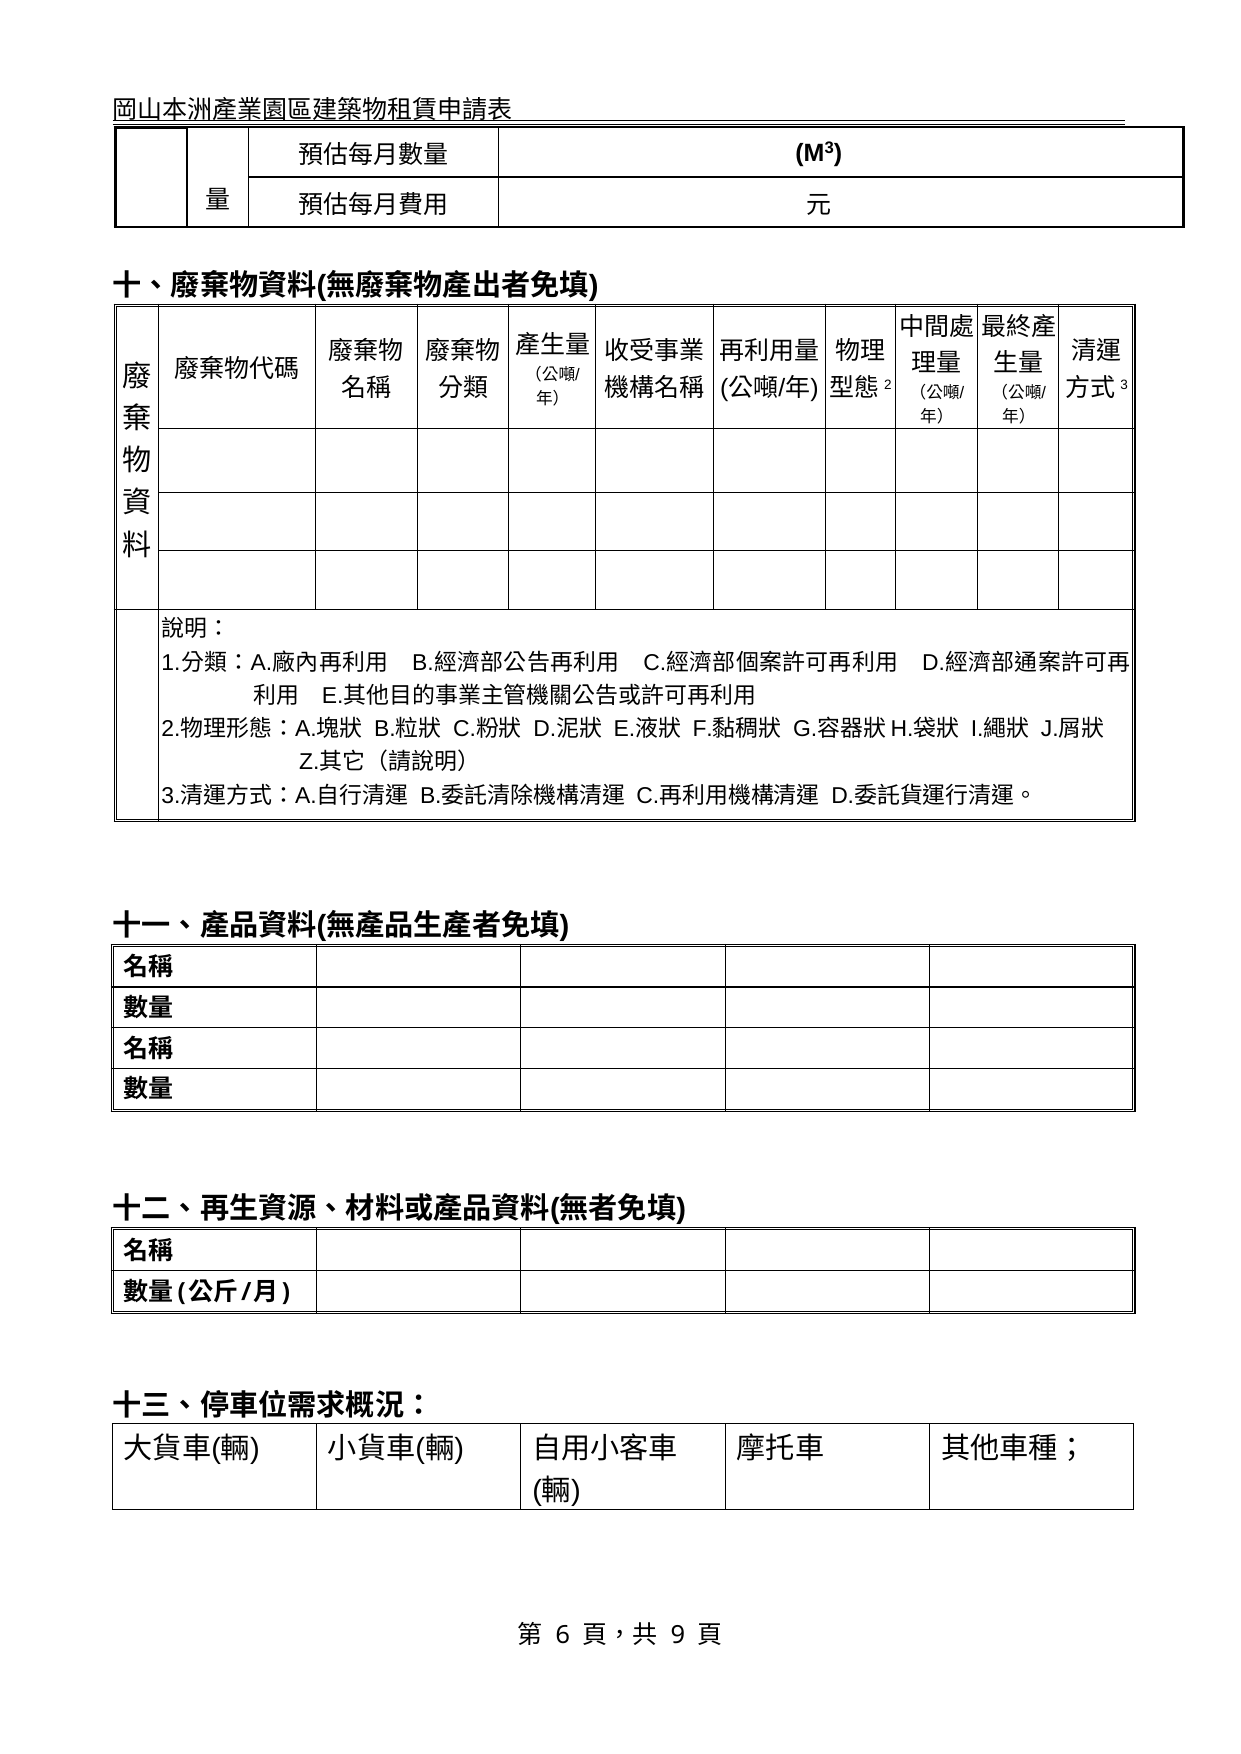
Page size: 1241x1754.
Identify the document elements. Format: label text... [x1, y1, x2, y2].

table_cell [930, 1271, 1132, 1311]
table_cell [521, 1028, 725, 1068]
table_header 小貨車(輛) [317, 1424, 520, 1509]
table_header 收受事業機構名稱 [596, 307, 713, 427]
table_cell [726, 1271, 929, 1311]
table_header 其他車種； [930, 1424, 1133, 1509]
table_cell [159, 429, 315, 492]
table_cell [317, 988, 520, 1027]
table_cell 預估每月費用 [249, 178, 498, 226]
table_header 產生量 （公噸/年） [509, 307, 595, 427]
table_cell [117, 610, 158, 819]
table_header [930, 947, 1132, 986]
table_cell [509, 551, 595, 609]
table_cell [418, 551, 508, 609]
table_header [930, 1230, 1132, 1270]
table_cell [521, 988, 725, 1027]
table_header 名稱 [114, 1230, 316, 1270]
table_cell [1059, 493, 1132, 550]
table_cell [317, 1271, 520, 1311]
table_cell 名稱 [114, 1028, 316, 1068]
text 十二、再生資源、材料或產品資料(無者免填) [112, 1185, 1128, 1227]
table_cell 量 [188, 128, 248, 226]
table_cell [509, 493, 595, 550]
table_cell [596, 429, 713, 492]
table_cell [978, 429, 1058, 492]
table_cell [316, 429, 417, 492]
table_cell [896, 493, 977, 550]
table_cell 數量 [114, 1069, 316, 1109]
table_cell [159, 493, 315, 550]
table_cell [1059, 429, 1132, 492]
table_header 中間處理量 （公噸/年） [896, 307, 977, 427]
table_cell [521, 1069, 725, 1109]
table_header 大貨車(輛) [113, 1424, 316, 1509]
table_header 廢棄物代碼 [159, 307, 315, 427]
table_header 清運方式3 [1059, 307, 1132, 427]
table_header 摩托車 [726, 1424, 929, 1509]
table_header 廢棄物名稱 [316, 307, 417, 427]
table_header 廢棄物分類 [418, 307, 508, 427]
table_cell [714, 429, 825, 492]
table_header [521, 1230, 725, 1270]
table_header 廢棄物資料 [117, 307, 158, 609]
table_cell [509, 429, 595, 492]
table_cell [726, 1028, 929, 1068]
table_header [317, 1230, 520, 1270]
table_cell [826, 429, 895, 492]
table_cell [978, 551, 1058, 609]
table_cell [726, 988, 929, 1027]
table_cell [930, 1028, 1132, 1068]
table_cell (M3) [499, 128, 1182, 176]
table_cell [418, 429, 508, 492]
table_cell [418, 493, 508, 550]
table_cell [596, 493, 713, 550]
table_cell [317, 1028, 520, 1068]
table_cell [521, 1271, 725, 1311]
text 十三、停車位需求概況： [112, 1381, 1128, 1423]
table_cell [826, 493, 895, 550]
table_cell [316, 551, 417, 609]
table_header [317, 947, 520, 986]
table_cell [714, 493, 825, 550]
table_cell [726, 1069, 929, 1109]
table_cell [930, 1069, 1132, 1109]
table_cell 預估每月數量 [249, 128, 498, 176]
text 十一、產品資料(無產品生產者免填) [112, 901, 1128, 944]
table_cell [714, 551, 825, 609]
table_cell 數量(公斤/月) [114, 1271, 316, 1311]
table_header [521, 947, 725, 986]
table_cell [316, 493, 417, 550]
table_header 物理型態2 [826, 307, 895, 427]
table_cell [930, 988, 1132, 1027]
table_cell 元 [499, 178, 1182, 226]
table_cell [159, 551, 315, 609]
table_cell 說明： 1.分類：A.廠內再利用 B.經濟部公告再利用 C.經濟部個案許可再利用 D.經濟部通案許可再利用 E.其他目的事業主管機關公告或許可再利用 2.物理形態：A.塊狀 B.粒狀 C.粉狀 D.泥狀 E.液狀 F.黏稠狀 G.容器狀H.袋狀 I.繩狀 J.屑狀 Z.其它（請說明） 3.清運方式：A.自行清運 B.委託清除機構清運 C.再利用機構清運 D.委託貨運行清運。 [159, 610, 1132, 819]
table_cell [978, 493, 1058, 550]
table_header 名稱 [114, 947, 316, 986]
table_cell [596, 551, 713, 609]
table_header [726, 947, 929, 986]
table_cell [826, 551, 895, 609]
table_cell [896, 551, 977, 609]
table_header 最終產生量 （公噸/年） [978, 307, 1058, 427]
table_header [726, 1230, 929, 1270]
table_cell [1059, 551, 1132, 609]
table_cell [896, 429, 977, 492]
table_cell 數量 [114, 988, 316, 1027]
table_cell [317, 1069, 520, 1109]
text 十、廢棄物資料(無廢棄物產出者免填) [112, 261, 1128, 303]
table_header 再利用量 (公噸/年) [714, 307, 825, 427]
table_header [117, 129, 186, 226]
table_header 自用小客車(輛) [521, 1424, 725, 1509]
